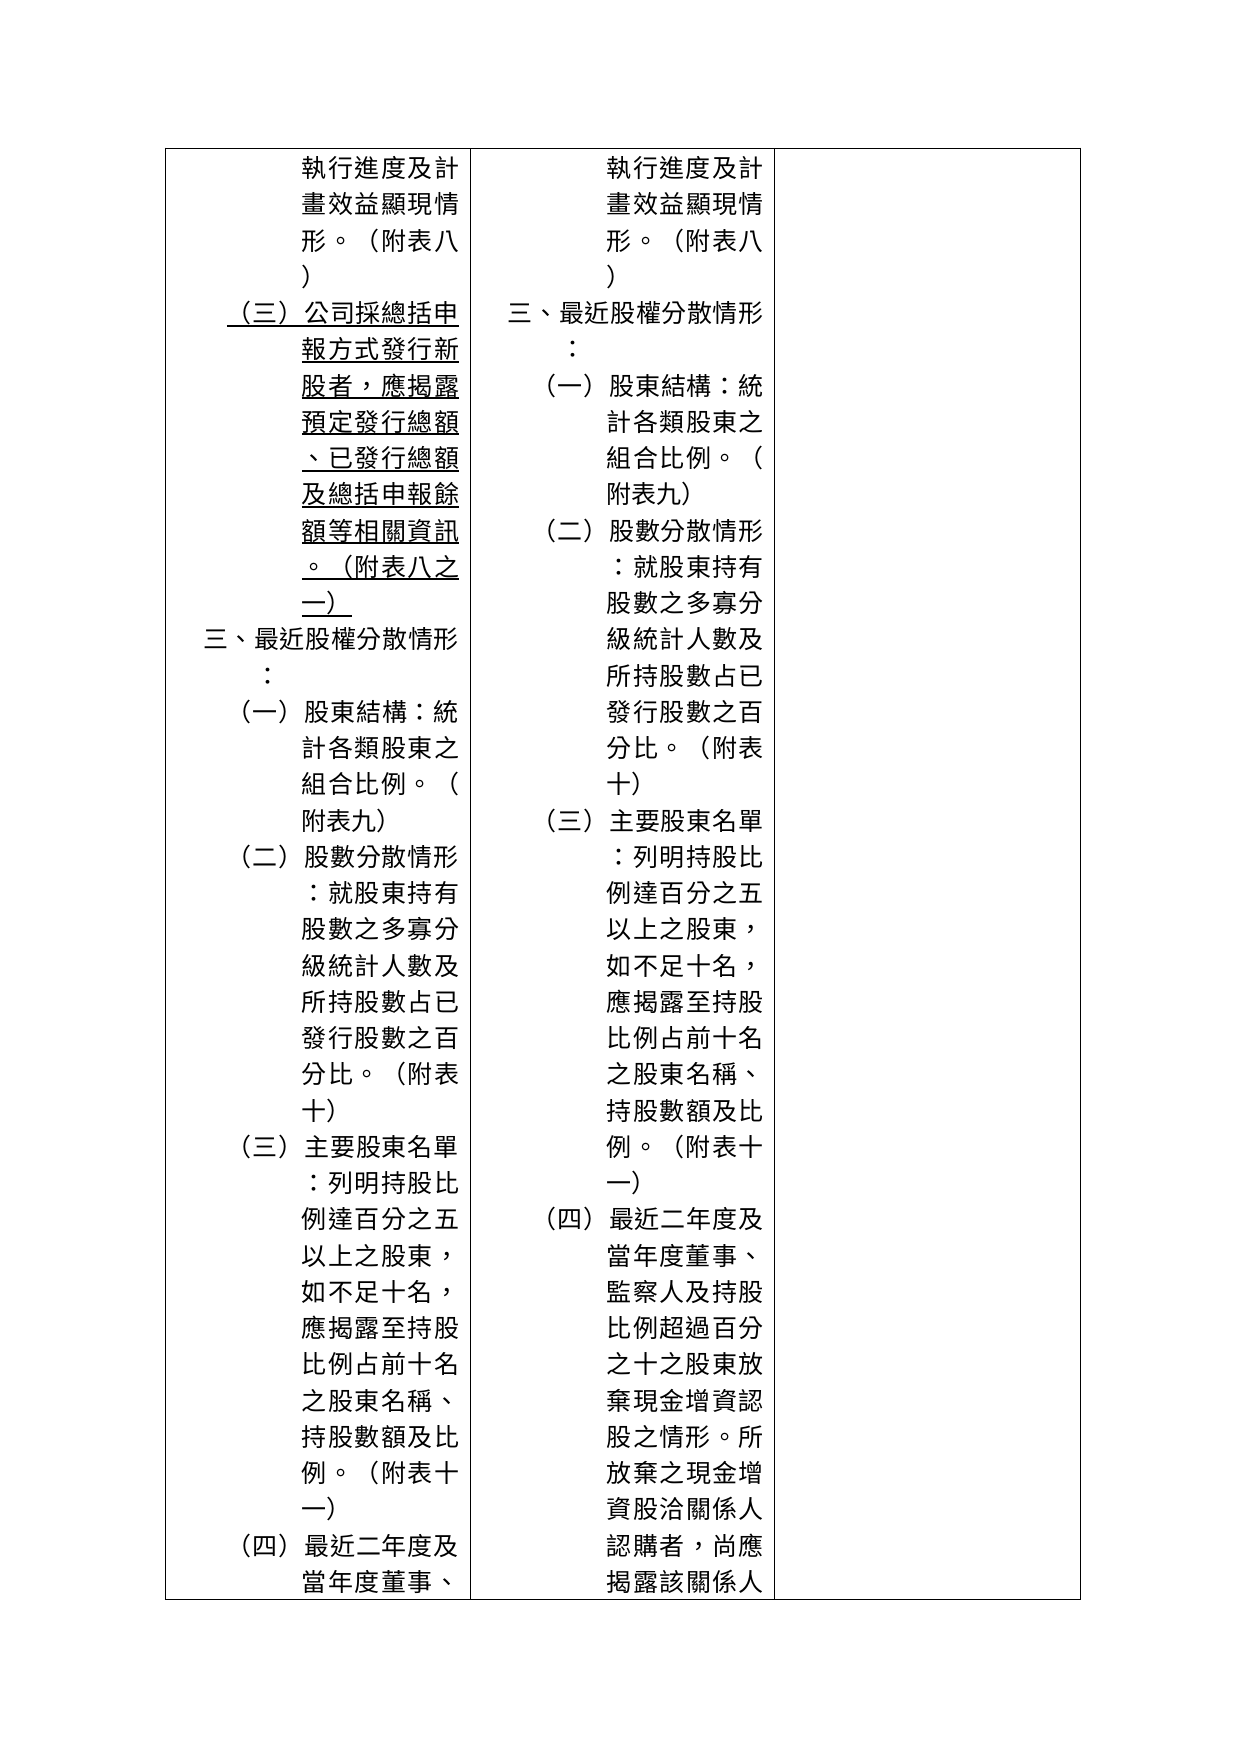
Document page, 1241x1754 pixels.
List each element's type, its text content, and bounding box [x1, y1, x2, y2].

table_cell [775, 149, 1080, 1599]
table_cell 執行進度及計畫效益顯現情形。（附表八） （三）公司採總括申報方式發行新股者，應揭露預定發行總額、已發行總額及總括申報餘額等相關資訊。（附表八之一） 三、最近股權分散情形： （一）股東結構：統計各類股東之組合比例。（附表九） （二）股數分散情形：就股東持有股數之多寡分級統計人數及所持股數占已發行股數之百分比。（附表十） （三）主要股東名單：列明持股比例達百分之五以上之股東，如不足十名，應揭露至持股比例占前十名之股東名稱、持股數額及比例。（附表十一） （四）最近二年度及當年度董事、 [166, 149, 470, 1599]
table_cell 執行進度及計畫效益顯現情形。（附表八） 三、最近股權分散情形： （一）股東結構：統計各類股東之組合比例。（附表九） （二）股數分散情形：就股東持有股數之多寡分級統計人數及所持股數占已發行股數之百分比。（附表十） （三）主要股東名單：列明持股比例達百分之五以上之股東，如不足十名，應揭露至持股比例占前十名之股東名稱、持股數額及比例。（附表十一） （四）最近二年度及當年度董事、監察人及持股比例超過百分之十之股東放棄現金增資認股之情形。所放棄之現金增資股洽關係人認購者，尚應揭露該關係人 [471, 149, 774, 1599]
